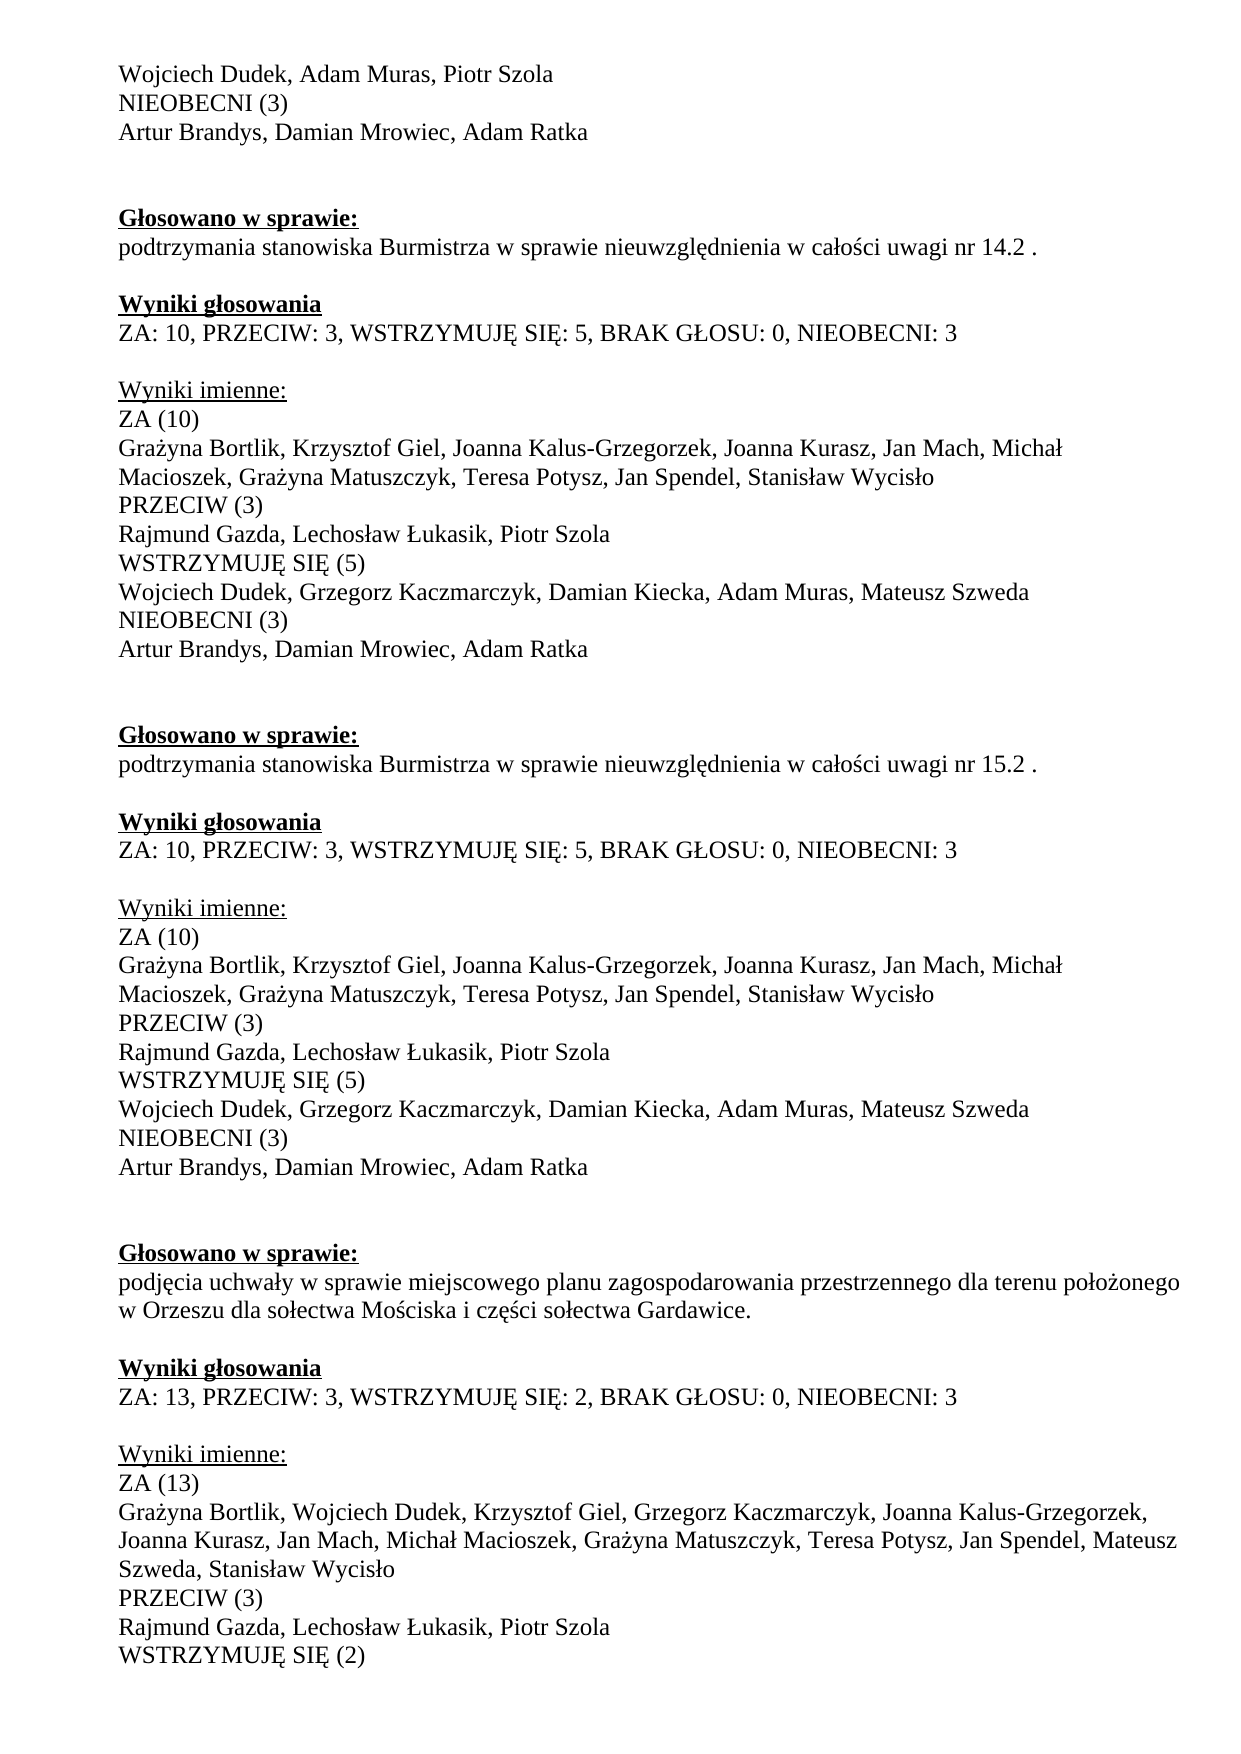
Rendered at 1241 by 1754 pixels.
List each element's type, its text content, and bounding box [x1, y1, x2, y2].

text Wojciech Dudek, Adam Muras, Piotr Szola NIEOBECNI (3) Artur Brandys, Damian Mrowiec, Adam Ratka Głosowano w sprawie: podtrzymania stanowiska Burmistrza w sprawie nieuwzględnienia w całości uwagi nr 14.2 . Wyniki głosowania ZA: 10, PRZECIW: 3, WSTRZYMUJĘ SIĘ: 5, BRAK GŁOSU: 0, NIEOBECNI: 3 Wyniki imienne: ZA (10) Grażyna Bortlik, Krzysztof Giel, Joanna Kalus-Grzegorzek, Joanna Kurasz, Jan Mach, Michał Macioszek, Grażyna Matuszczyk, Teresa Potysz, Jan Spendel, Stanisław Wycisło PRZECIW (3) Rajmund Gazda, Lechosław Łukasik, Piotr Szola WSTRZYMUJĘ SIĘ (5) Wojciech Dudek, Grzegorz Kaczmarczyk, Damian Kiecka, Adam Muras, Mateusz Szweda NIEOBECNI (3) Artur Brandys, Damian Mrowiec, Adam Ratka Głosowano w sprawie: podtrzymania stanowiska Burmistrza w sprawie nieuwzględnienia w całości uwagi nr 15.2 . Wyniki głosowania ZA: 10, PRZECIW: 3, WSTRZYMUJĘ SIĘ: 5, BRAK GŁOSU: 0, NIEOBECNI: 3 Wyniki imienne: ZA (10) Grażyna Bortlik, Krzysztof Giel, Joanna Kalus-Grzegorzek, Joanna Kurasz, Jan Mach, Michał Macioszek, Grażyna Matuszczyk, Teresa Potysz, Jan Spendel, Stanisław Wycisło PRZECIW (3) Rajmund Gazda, Lechosław Łukasik, Piotr Szola WSTRZYMUJĘ SIĘ (5) Wojciech Dudek, Grzegorz Kaczmarczyk, Damian Kiecka, Adam Muras, Mateusz Szweda NIEOBECNI (3) Artur Brandys, Damian Mrowiec, Adam Ratka Głosowano w sprawie: podjęcia uchwały w sprawie miejscowego planu zagospodarowania przestrzennego dla terenu położonego w Orzeszu dla sołectwa Mościska i części sołectwa Gardawice. Wyniki głosowania ZA: 13, PRZECIW: 3, WSTRZYMUJĘ SIĘ: 2, BRAK GŁOSU: 0, NIEOBECNI: 3 Wyniki imienne: ZA (13) Grażyna Bortlik, Wojciech Dudek, Krzysztof Giel, Grzegorz Kaczmarczyk, Joanna Kalus-Grzegorzek, Joanna Kurasz, Jan Mach, Michał Macioszek, Grażyna Matuszczyk, Teresa Potysz, Jan Spendel, Mateusz Szweda, Stanisław Wycisło PRZECIW (3) Rajmund Gazda, Lechosław Łukasik, Piotr Szola WSTRZYMUJĘ SIĘ (2) [118, 59, 1181, 1669]
